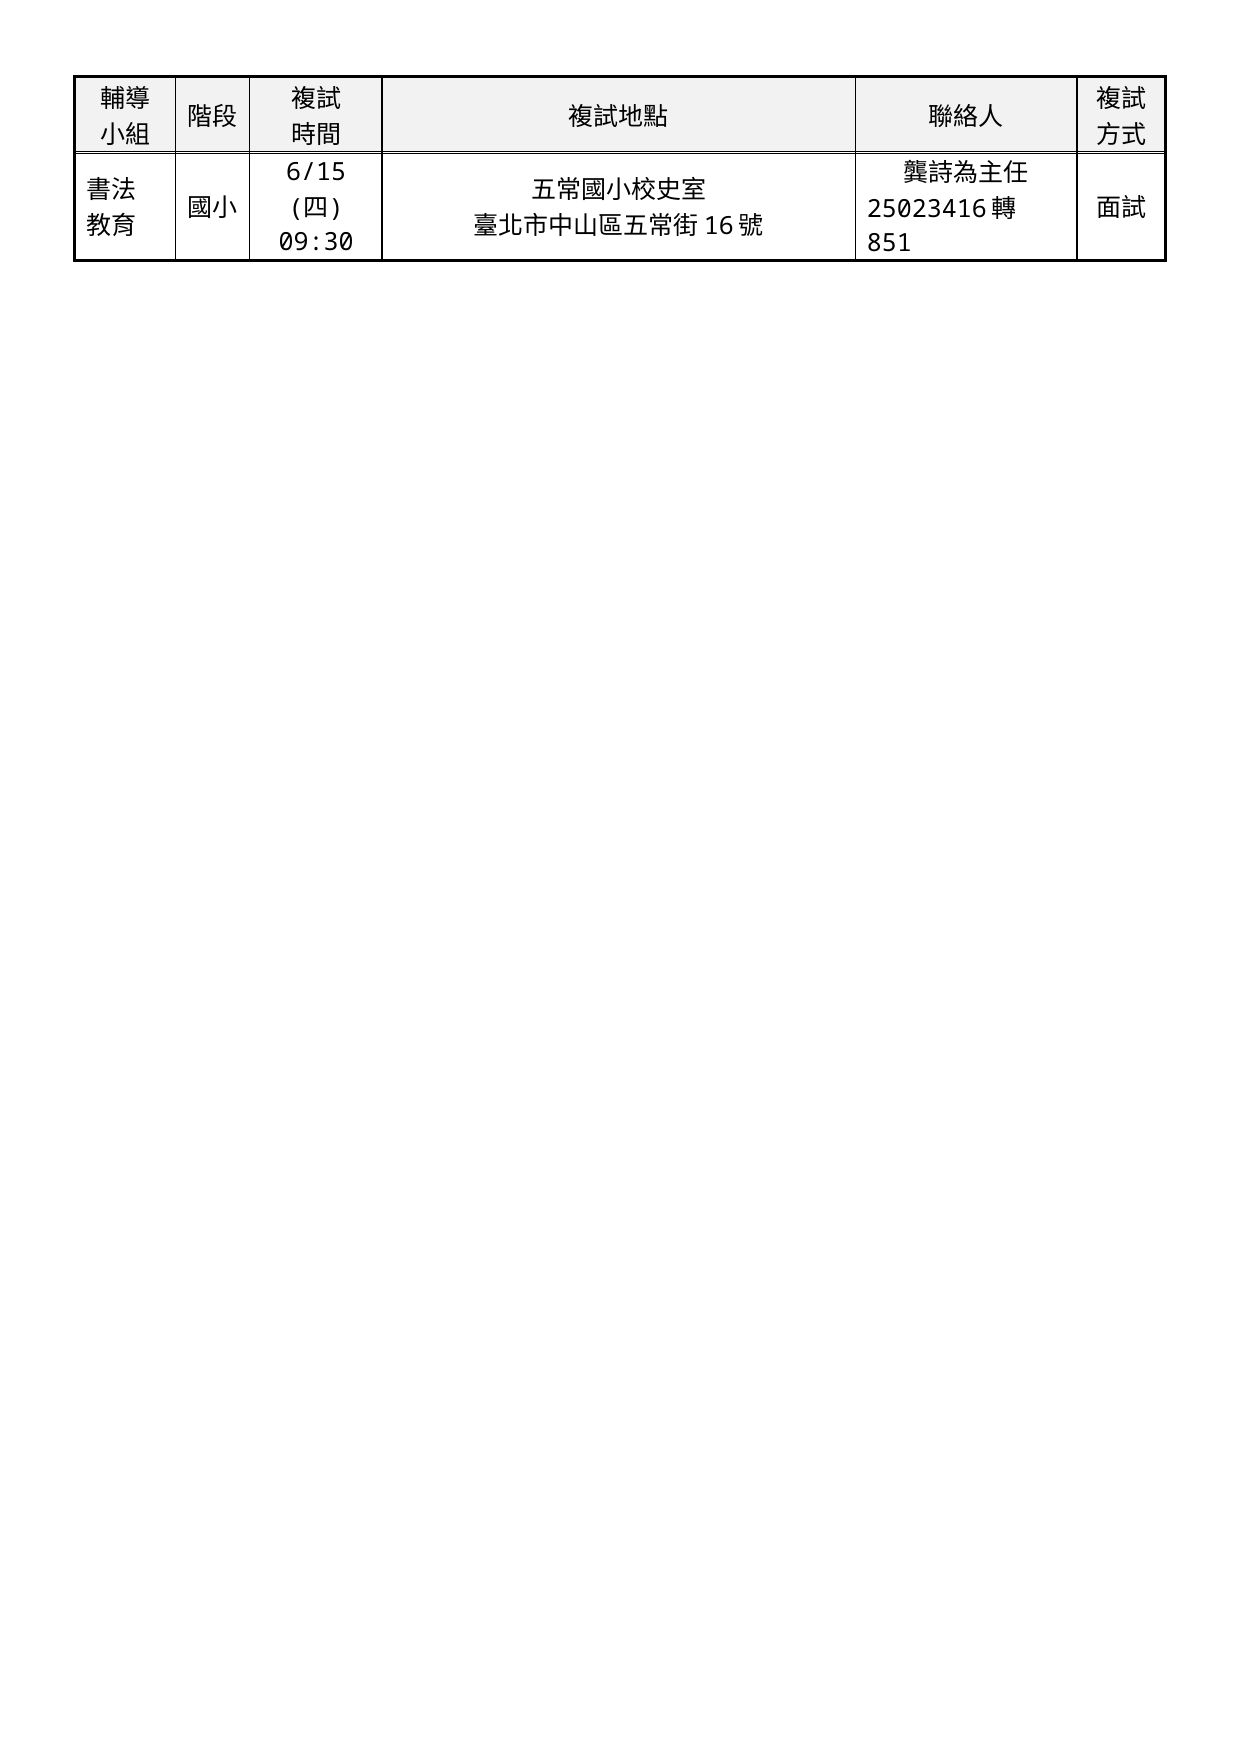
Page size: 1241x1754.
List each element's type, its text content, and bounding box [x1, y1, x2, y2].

table_cell 國小 [176, 154, 249, 259]
table_cell 6/15(四) 09:30 [250, 154, 381, 259]
table_cell 龔詩為主任 25023416轉851 [856, 154, 1076, 259]
table_header 複試 時間 [250, 78, 381, 151]
table_cell 面試 [1078, 154, 1164, 259]
table_header 輔導 小組 [76, 78, 175, 151]
table_cell 書法 教育 [76, 154, 175, 259]
table_header 複試地點 [383, 78, 855, 151]
table_cell 五常國小校史室 臺北市中山區五常街16號 [383, 154, 855, 259]
table_header 階段 [176, 78, 249, 151]
table_header 複試方式 [1078, 78, 1164, 151]
table_header 聯絡人 [856, 78, 1076, 151]
